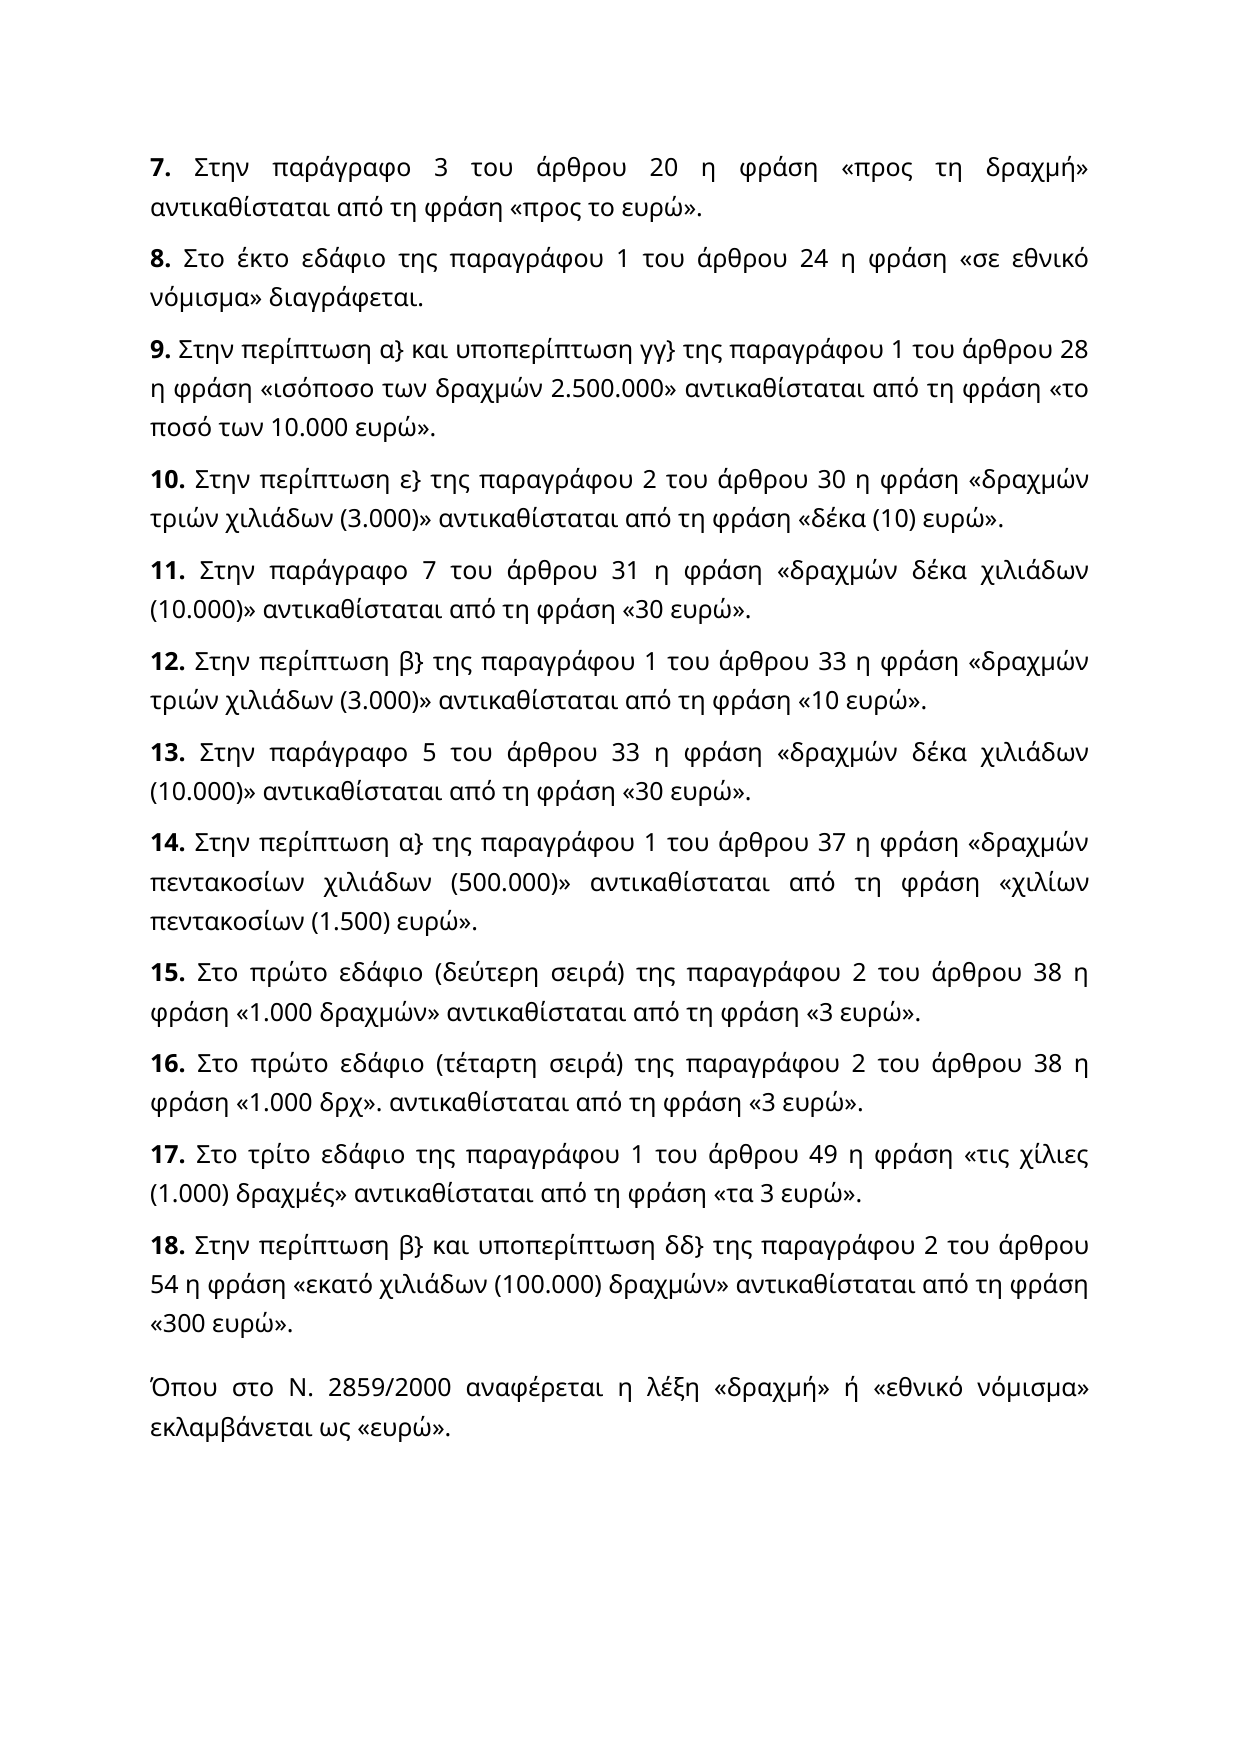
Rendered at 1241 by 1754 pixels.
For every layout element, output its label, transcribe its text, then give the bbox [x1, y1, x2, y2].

text 16. Στο πρώτο εδάφιο (τέταρτη σειρά) της παραγράφου 2 του άρθρου 38 η φράση «1.000 δρχ». αντικαθίσταται από τη φράση «3 ευρώ». [150, 1046, 1090, 1119]
text 8. Στο έκτο εδάφιο της παραγράφου 1 του άρθρου 24 η φράση «σε εθνικό νόμισμα» διαγράφεται. [150, 241, 1090, 314]
text 13. Στην παράγραφο 5 του άρθρου 33 η φράση «δραχμών δέκα χιλιάδων (10.000)» αντικαθίσταται από τη φράση «30 ευρώ». [150, 734, 1090, 807]
text 18. Στην περίπτωση β} και υποπερίπτωση δδ} της παραγράφου 2 του άρθρου 54 η φράση «εκατό χιλιάδων (100.000) δραχμών» αντικαθίσταται από τη φράση «300 ευρώ». [150, 1227, 1090, 1340]
text 11. Στην παράγραφο 7 του άρθρου 31 η φράση «δραχμών δέκα χιλιάδων (10.000)» αντικαθίσταται από τη φράση «30 ευρώ». [150, 552, 1090, 626]
text Όπου στο Ν. 2859/2000 αναφέρεται η λέξη «δραχμή» ή «εθνικό νόμισμα» εκλαμβάνεται ως «ευρώ». [150, 1370, 1090, 1443]
text 12. Στην περίπτωση β} της παραγράφου 1 του άρθρου 33 η φράση «δραχμών τριών χιλιάδων (3.000)» αντικαθίσταται από τη φράση «10 ευρώ». [150, 643, 1090, 717]
text 17. Στο τρίτο εδάφιο της παραγράφου 1 του άρθρου 49 η φράση «τις χίλιες (1.000) δραχμές» αντικαθίσταται από τη φράση «τα 3 ευρώ». [150, 1137, 1090, 1210]
text 9. Στην περίπτωση α} και υποπερίπτωση γγ} της παραγράφου 1 του άρθρου 28 η φράση «ισόποσο των δραχμών 2.500.000» αντικαθίσταται από τη φράση «το ποσό των 10.000 ευρώ». [150, 332, 1090, 444]
text 14. Στην περίπτωση α} της παραγράφου 1 του άρθρου 37 η φράση «δραχμών πεντακοσίων χιλιάδων (500.000)» αντικαθίσταται από τη φράση «χιλίων πεντακοσίων (1.500) ευρώ». [150, 825, 1090, 937]
text 10. Στην περίπτωση ε} της παραγράφου 2 του άρθρου 30 η φράση «δραχμών τριών χιλιάδων (3.000)» αντικαθίσταται από τη φράση «δέκα (10) ευρώ». [150, 462, 1090, 535]
text 15. Στο πρώτο εδάφιο (δεύτερη σειρά) της παραγράφου 2 του άρθρου 38 η φράση «1.000 δραχμών» αντικαθίσταται από τη φράση «3 ευρώ». [150, 955, 1090, 1028]
text 7. Στην παράγραφο 3 του άρθρου 20 η φράση «προς τη δραχμή» αντικαθίσταται από τη φράση «προς το ευρώ». [150, 150, 1090, 223]
